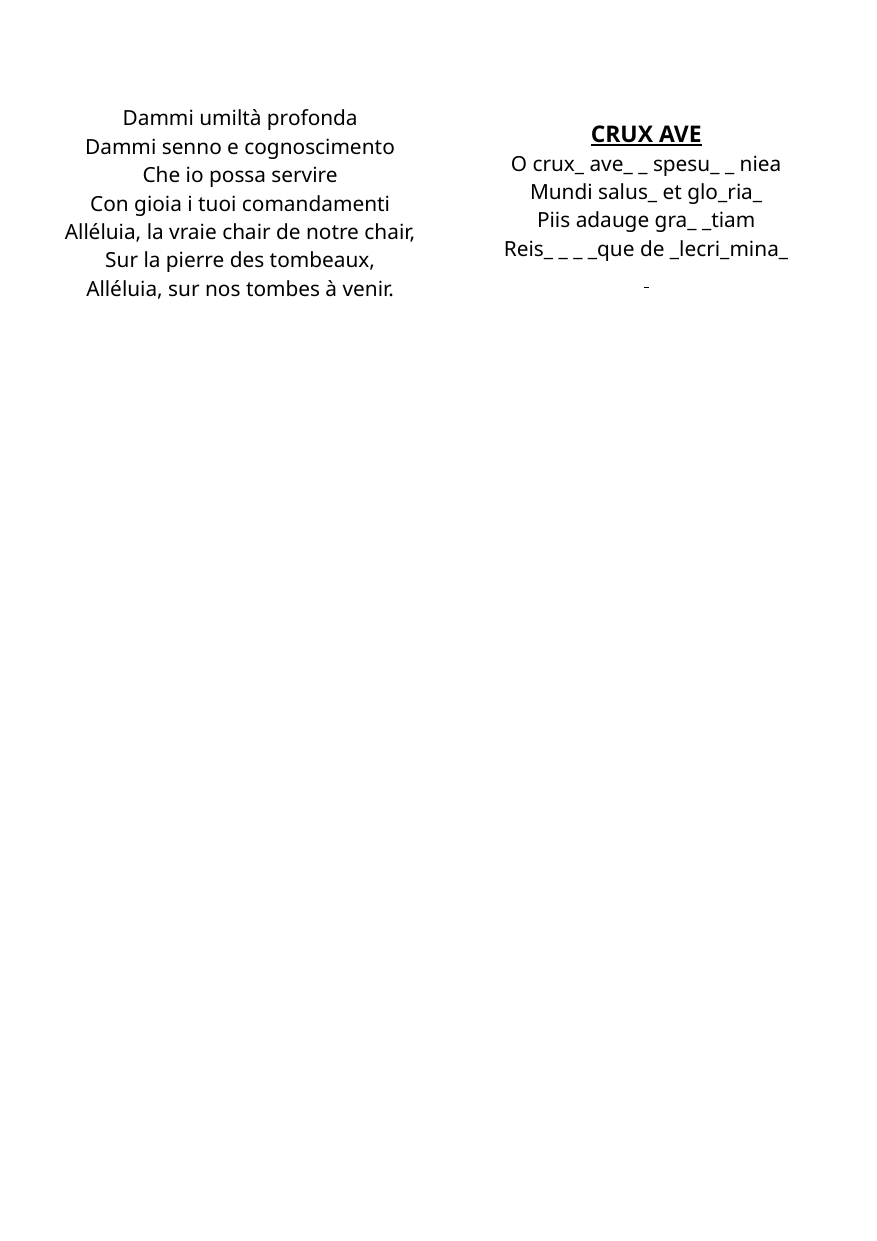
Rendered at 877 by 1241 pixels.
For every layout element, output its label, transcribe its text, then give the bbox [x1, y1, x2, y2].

text Mundi salus_ et glo_ria_ [450, 177, 826, 206]
text CRUX AVE [450, 117, 826, 149]
text Con gioia i tuoi comandamenti Alléluia, la vraie chair de notre chair, Sur la pierre des tombeaux, Alléluia, sur nos tombes à venir. [51, 189, 436, 302]
text Dammi umiltà profonda [51, 103, 436, 132]
text Dammi senno e cognoscimento [51, 132, 436, 160]
text Che io possa servire [51, 160, 436, 189]
text [827, 117, 842, 149]
text Reis_ _ _ _que de _lecri_mina_ [450, 234, 826, 262]
text O crux_ ave_ _ spesu_ _ niea [450, 149, 826, 177]
text Piis adauge gra_ _tiam [450, 206, 826, 234]
